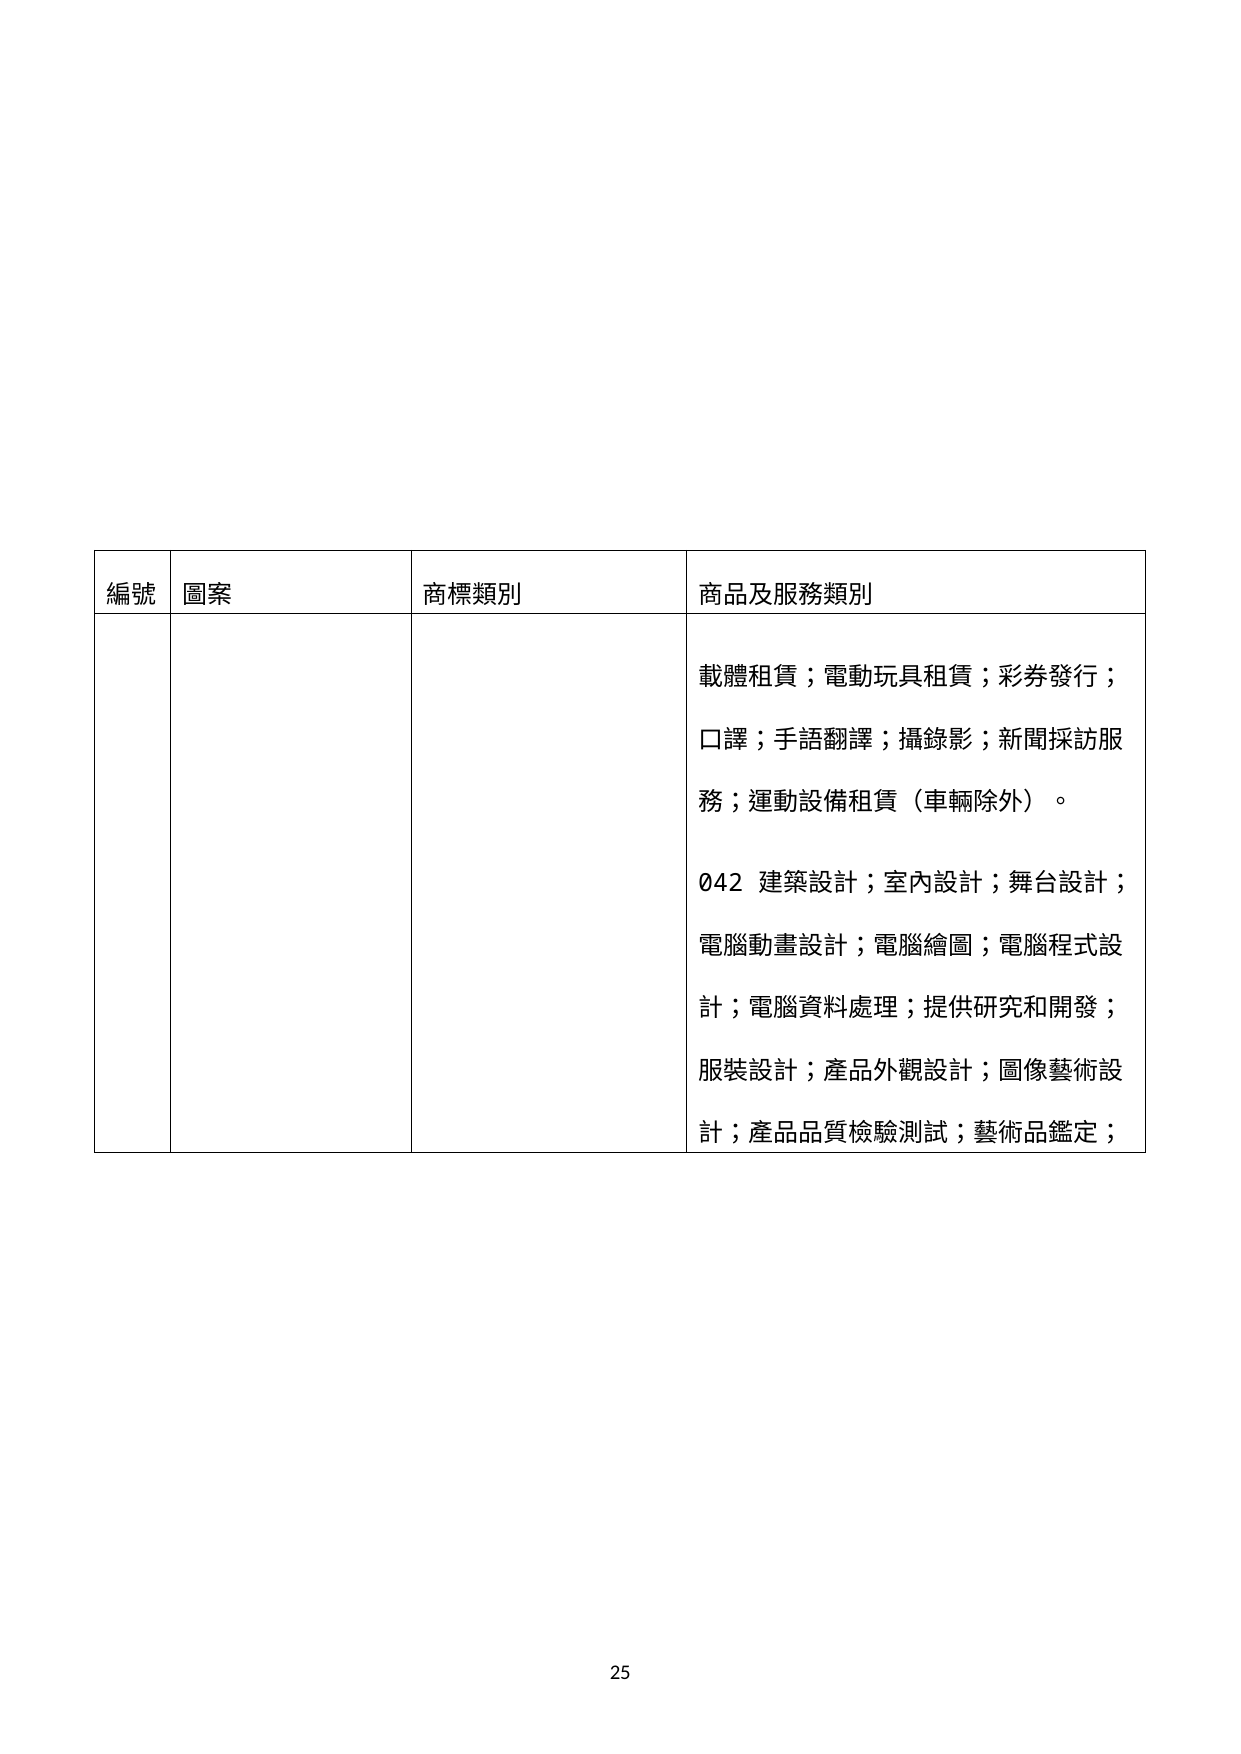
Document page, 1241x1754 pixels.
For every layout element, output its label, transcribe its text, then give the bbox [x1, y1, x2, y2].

table_cell [95, 614, 170, 1152]
table_cell [412, 614, 686, 1152]
table_header 商標類別 [412, 551, 686, 613]
table_cell [171, 614, 411, 1152]
table_header 圖案 [171, 551, 411, 613]
table_header 商品及服務類別 [687, 551, 1145, 613]
table_cell 載體租賃；電動玩具租賃；彩券發行；口譯；手語翻譯；攝錄影；新聞採訪服務；運動設備租賃（車輛除外）。 042 建築設計；室內設計；舞台設計；電腦動畫設計；電腦繪圖；電腦程式設計；電腦資料處理；提供研究和開發；服裝設計；產品外觀設計；圖像藝術設計；產品品質檢驗測試；藝術品鑑定； [687, 614, 1145, 1152]
table_header 編號 [95, 551, 170, 613]
